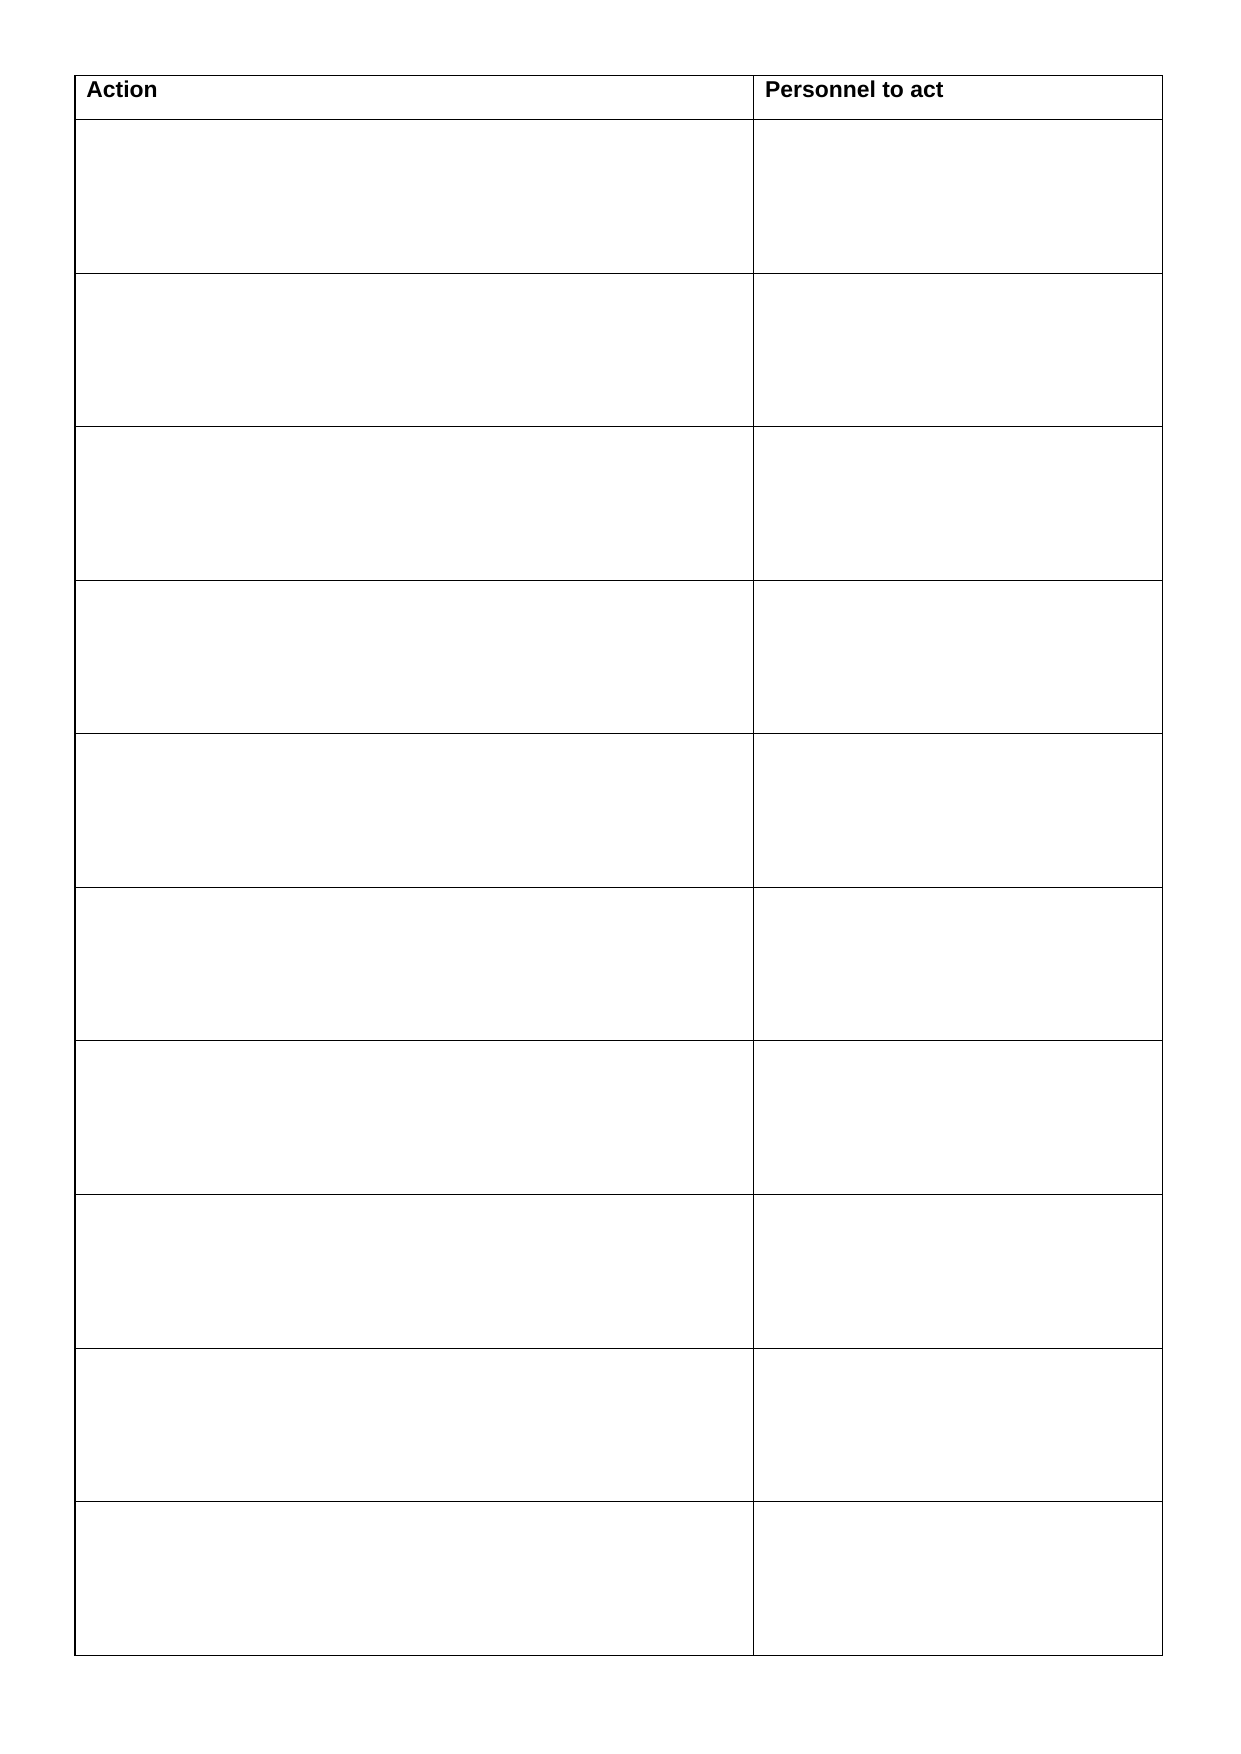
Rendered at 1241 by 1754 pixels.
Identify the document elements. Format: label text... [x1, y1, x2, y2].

table_cell [754, 1041, 1162, 1194]
table_cell [754, 888, 1162, 1040]
table_cell [754, 1195, 1162, 1347]
table_cell [76, 1349, 753, 1501]
table_cell [754, 581, 1162, 733]
table_cell [754, 274, 1162, 426]
table_cell [754, 1502, 1162, 1654]
table_cell [76, 888, 753, 1040]
table_cell [76, 1502, 753, 1654]
table_cell [76, 734, 753, 887]
table_cell [754, 427, 1162, 580]
table_cell [76, 274, 753, 426]
table_cell [754, 1349, 1162, 1501]
table_cell [76, 427, 753, 580]
table_cell [754, 120, 1162, 273]
table_cell Personnel to act [754, 76, 1162, 119]
table_cell [76, 581, 753, 733]
table_cell [76, 1195, 753, 1347]
table_cell [754, 734, 1162, 887]
table_cell Action [76, 76, 753, 119]
table_cell [76, 1041, 753, 1194]
table_cell [76, 120, 753, 273]
